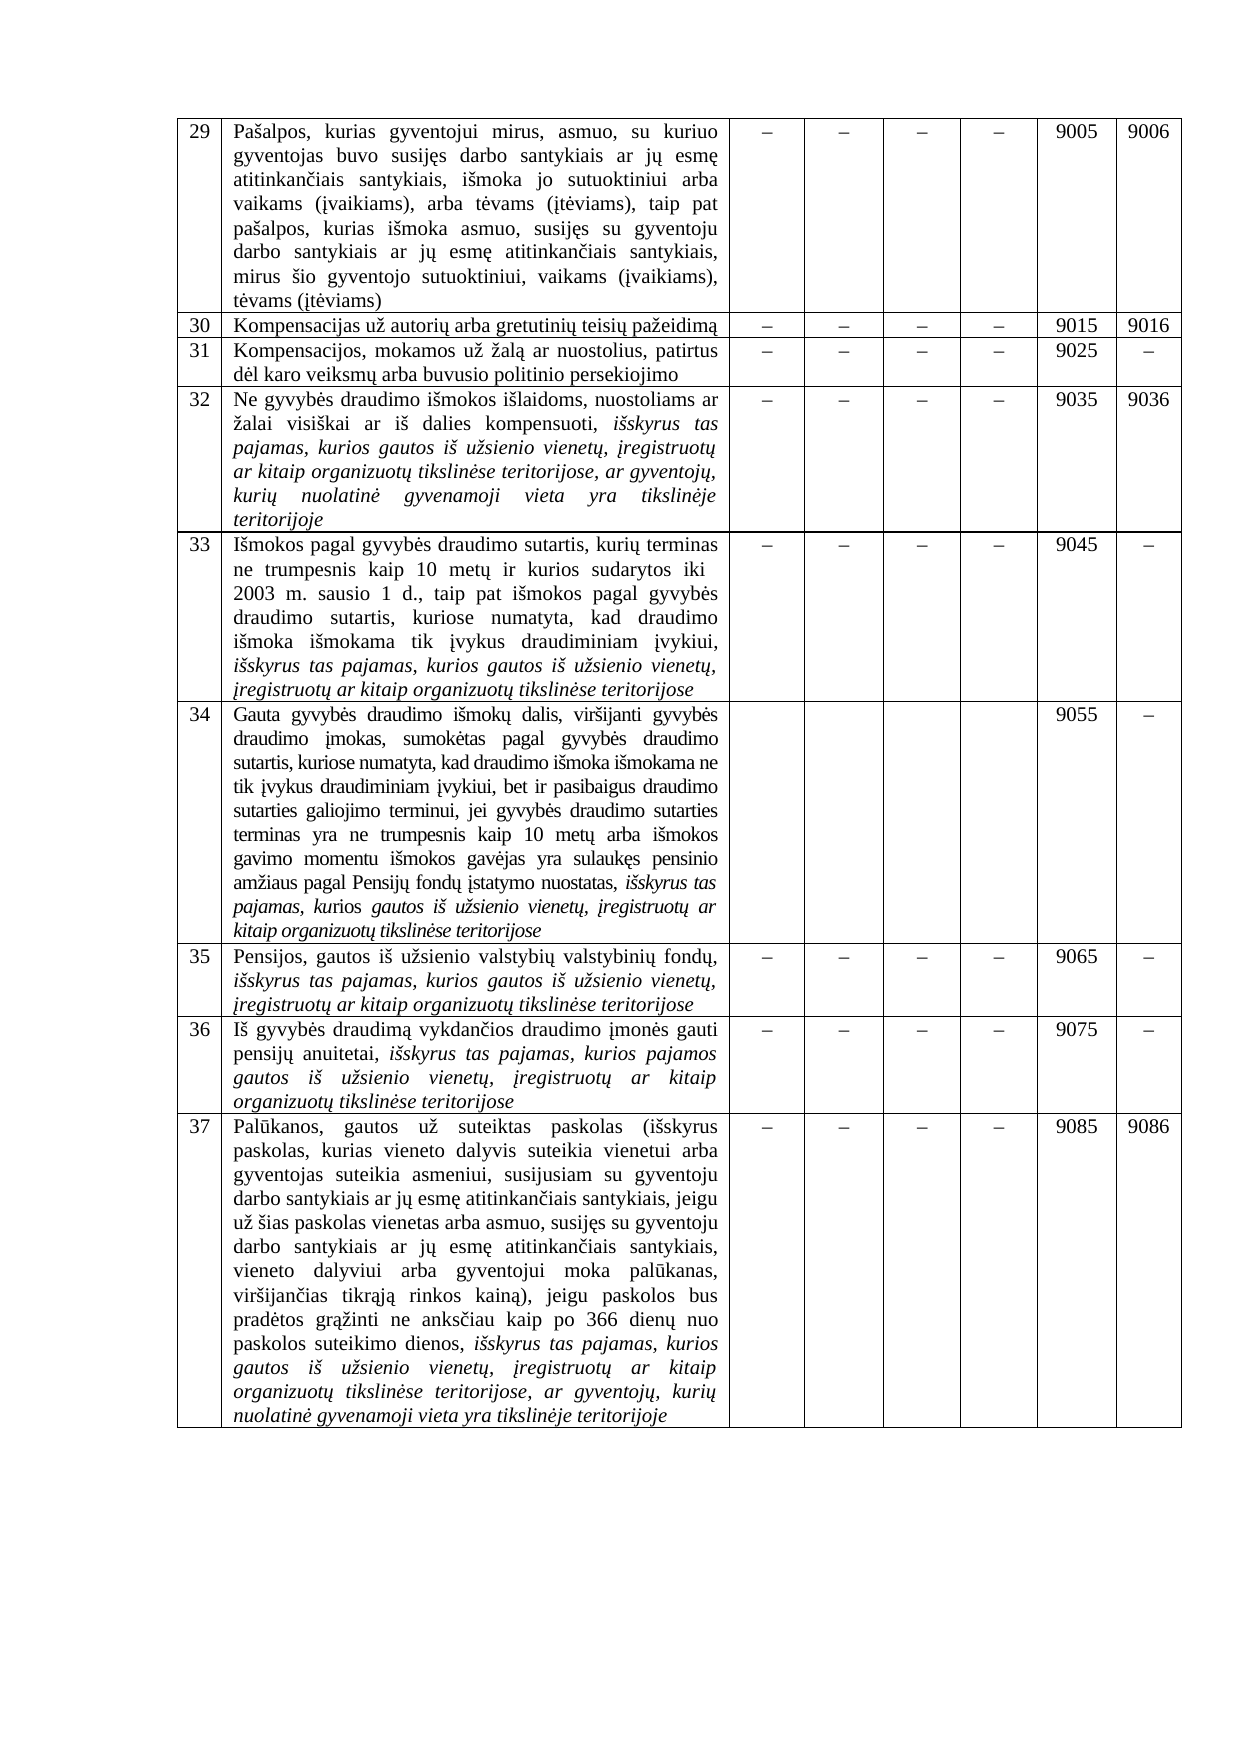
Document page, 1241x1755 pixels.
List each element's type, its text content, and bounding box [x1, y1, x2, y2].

table_cell 9086 [1117, 1114, 1181, 1427]
table_cell 37 [178, 1114, 221, 1427]
table_cell 9055 [1038, 702, 1116, 942]
table_cell 36 [178, 1017, 221, 1113]
table_cell – [1117, 338, 1181, 386]
table_cell – [884, 338, 960, 386]
table_cell – [730, 944, 804, 1016]
table_cell Palūkanos, gautos už suteiktas paskolas (išskyrus paskolas, kurias vieneto dalyvis suteikia vienetui arba gyventojas suteikia asmeniui, susijusiam su gyventoju darbo santykiais ar jų esmę atitinkančiais santykiais, jeigu už šias paskolas vienetas arba asmuo, susijęs su gyventoju darbo santykiais ar jų esmę atitinkančiais santykiais, vieneto dalyviui arba gyventojui moka palūkanas, viršijančias tikrąją rinkos kainą), jeigu paskolos bus pradėtos grąžinti ne anksčiau kaip po 366 dienų nuo paskolos suteikimo dienos, išskyrus tas pajamas, kurios gautos iš užsienio vienetų, įregistruotų ar kitaip organizuotų tikslinėse teritorijose, ar gyventojų, kurių nuolatinė gyvenamoji vieta yra tikslinėje teritorijoje [222, 1114, 729, 1427]
table_cell – [961, 1114, 1037, 1427]
table_cell – [884, 533, 960, 701]
table_cell 30 [178, 313, 221, 337]
table_cell 33 [178, 533, 221, 701]
table_cell 9065 [1038, 944, 1116, 1016]
table_cell – [961, 944, 1037, 1016]
table_cell – [1117, 1017, 1181, 1113]
table_cell 32 [178, 387, 221, 531]
table_cell – [884, 313, 960, 337]
table_cell – [961, 1017, 1037, 1113]
table_cell Iš gyvybės draudimą vykdančios draudimo įmonės gauti pensijų anuitetai, išskyrus tas pajamas, kurios pajamos gautos iš užsienio vienetų, įregistruotų ar kitaip organizuotų tikslinėse teritorijose [222, 1017, 729, 1113]
table_cell – [884, 387, 960, 531]
table_cell – [1117, 533, 1181, 701]
table_cell – [805, 119, 883, 312]
table_cell [730, 702, 804, 942]
table_cell [805, 702, 883, 942]
table_cell – [805, 1017, 883, 1113]
table_cell – [805, 533, 883, 701]
table_cell – [1117, 702, 1181, 942]
table_cell 9036 [1117, 387, 1181, 531]
table_cell – [961, 119, 1037, 312]
table_cell – [805, 1114, 883, 1427]
table_cell 34 [178, 702, 221, 942]
table_cell – [884, 944, 960, 1016]
table_cell – [961, 338, 1037, 386]
table_cell – [884, 119, 960, 312]
table_cell Kompensacijas už autorių arba gretutinių teisių pažeidimą [222, 313, 729, 337]
table_cell – [884, 1114, 960, 1427]
table_cell – [730, 1114, 804, 1427]
table_cell Išmokos pagal gyvybės draudimo sutartis, kurių terminas ne trumpesnis kaip 10 metų ir kurios sudarytos iki 2003 m. sausio 1 d., taip pat išmokos pagal gyvybės draudimo sutartis, kuriose numatyta, kad draudimo išmoka išmokama tik įvykus draudiminiam įvykiui, išskyrus tas pajamas, kurios gautos iš užsienio vienetų, įregistruotų ar kitaip organizuotų tikslinėse teritorijose [222, 533, 729, 701]
table_cell 9035 [1038, 387, 1116, 531]
table_cell 9085 [1038, 1114, 1116, 1427]
table_cell – [961, 313, 1037, 337]
table_cell – [730, 387, 804, 531]
table_cell 9015 [1038, 313, 1116, 337]
table_cell – [805, 313, 883, 337]
table_cell [961, 702, 1037, 942]
table_cell – [961, 387, 1037, 531]
table_cell 9006 [1117, 119, 1181, 312]
table_cell – [1117, 944, 1181, 1016]
table_cell 29 [178, 119, 221, 312]
table_cell – [805, 944, 883, 1016]
table_cell – [730, 119, 804, 312]
table_cell Gauta gyvybės draudimo išmokų dalis, viršijanti gyvybės draudimo įmokas, sumokėtas pagal gyvybės draudimo sutartis, kuriose numatyta, kad draudimo išmoka išmokama ne tik įvykus draudiminiam įvykiui, bet ir pasibaigus draudimo sutarties galiojimo terminui, jei gyvybės draudimo sutarties terminas yra ne trumpesnis kaip 10 metų arba išmokos gavimo momentu išmokos gavėjas yra sulaukęs pensinio amžiaus pagal Pensijų fondų įstatymo nuostatas, išskyrus tas pajamas, kurios gautos iš užsienio vienetų, įregistruotų ar kitaip organizuotų tikslinėse teritorijose [222, 702, 729, 942]
table_cell Pašalpos, kurias gyventojui mirus, asmuo, su kuriuo gyventojas buvo susijęs darbo santykiais ar jų esmę atitinkančiais santykiais, išmoka jo sutuoktiniui arba vaikams (įvaikiams), arba tėvams (įtėviams), taip pat pašalpos, kurias išmoka asmuo, susijęs su gyventoju darbo santykiais ar jų esmę atitinkančiais santykiais, mirus šio gyventojo sutuoktiniui, vaikams (įvaikiams), tėvams (įtėviams) [222, 119, 729, 312]
table_cell Pensijos, gautos iš užsienio valstybių valstybinių fondų, išskyrus tas pajamas, kurios gautos iš užsienio vienetų, įregistruotų ar kitaip organizuotų tikslinėse teritorijose [222, 944, 729, 1016]
table_cell 9016 [1117, 313, 1181, 337]
table_cell – [730, 313, 804, 337]
table_cell 31 [178, 338, 221, 386]
table_cell 9025 [1038, 338, 1116, 386]
table_cell Ne gyvybės draudimo išmokos išlaidoms, nuostoliams ar žalai visiškai ar iš dalies kompensuoti, išskyrus tas pajamas, kurios gautos iš užsienio vienetų, įregistruotų ar kitaip organizuotų tikslinėse teritorijose, ar gyventojų, kurių nuolatinė gyvenamoji vieta yra tikslinėje teritorijoje [222, 387, 729, 531]
table_cell 9075 [1038, 1017, 1116, 1113]
table_cell – [884, 1017, 960, 1113]
table_cell – [730, 1017, 804, 1113]
table_cell [884, 702, 960, 942]
table_cell – [730, 533, 804, 701]
table_cell 35 [178, 944, 221, 1016]
table_cell Kompensacijos, mokamos už žalą ar nuostolius, patirtus dėl karo veiksmų arba buvusio politinio persekiojimo [222, 338, 729, 386]
table_cell – [805, 387, 883, 531]
table_cell – [805, 338, 883, 386]
table_cell 9045 [1038, 533, 1116, 701]
table_cell 9005 [1038, 119, 1116, 312]
table_cell – [730, 338, 804, 386]
table_cell – [961, 533, 1037, 701]
